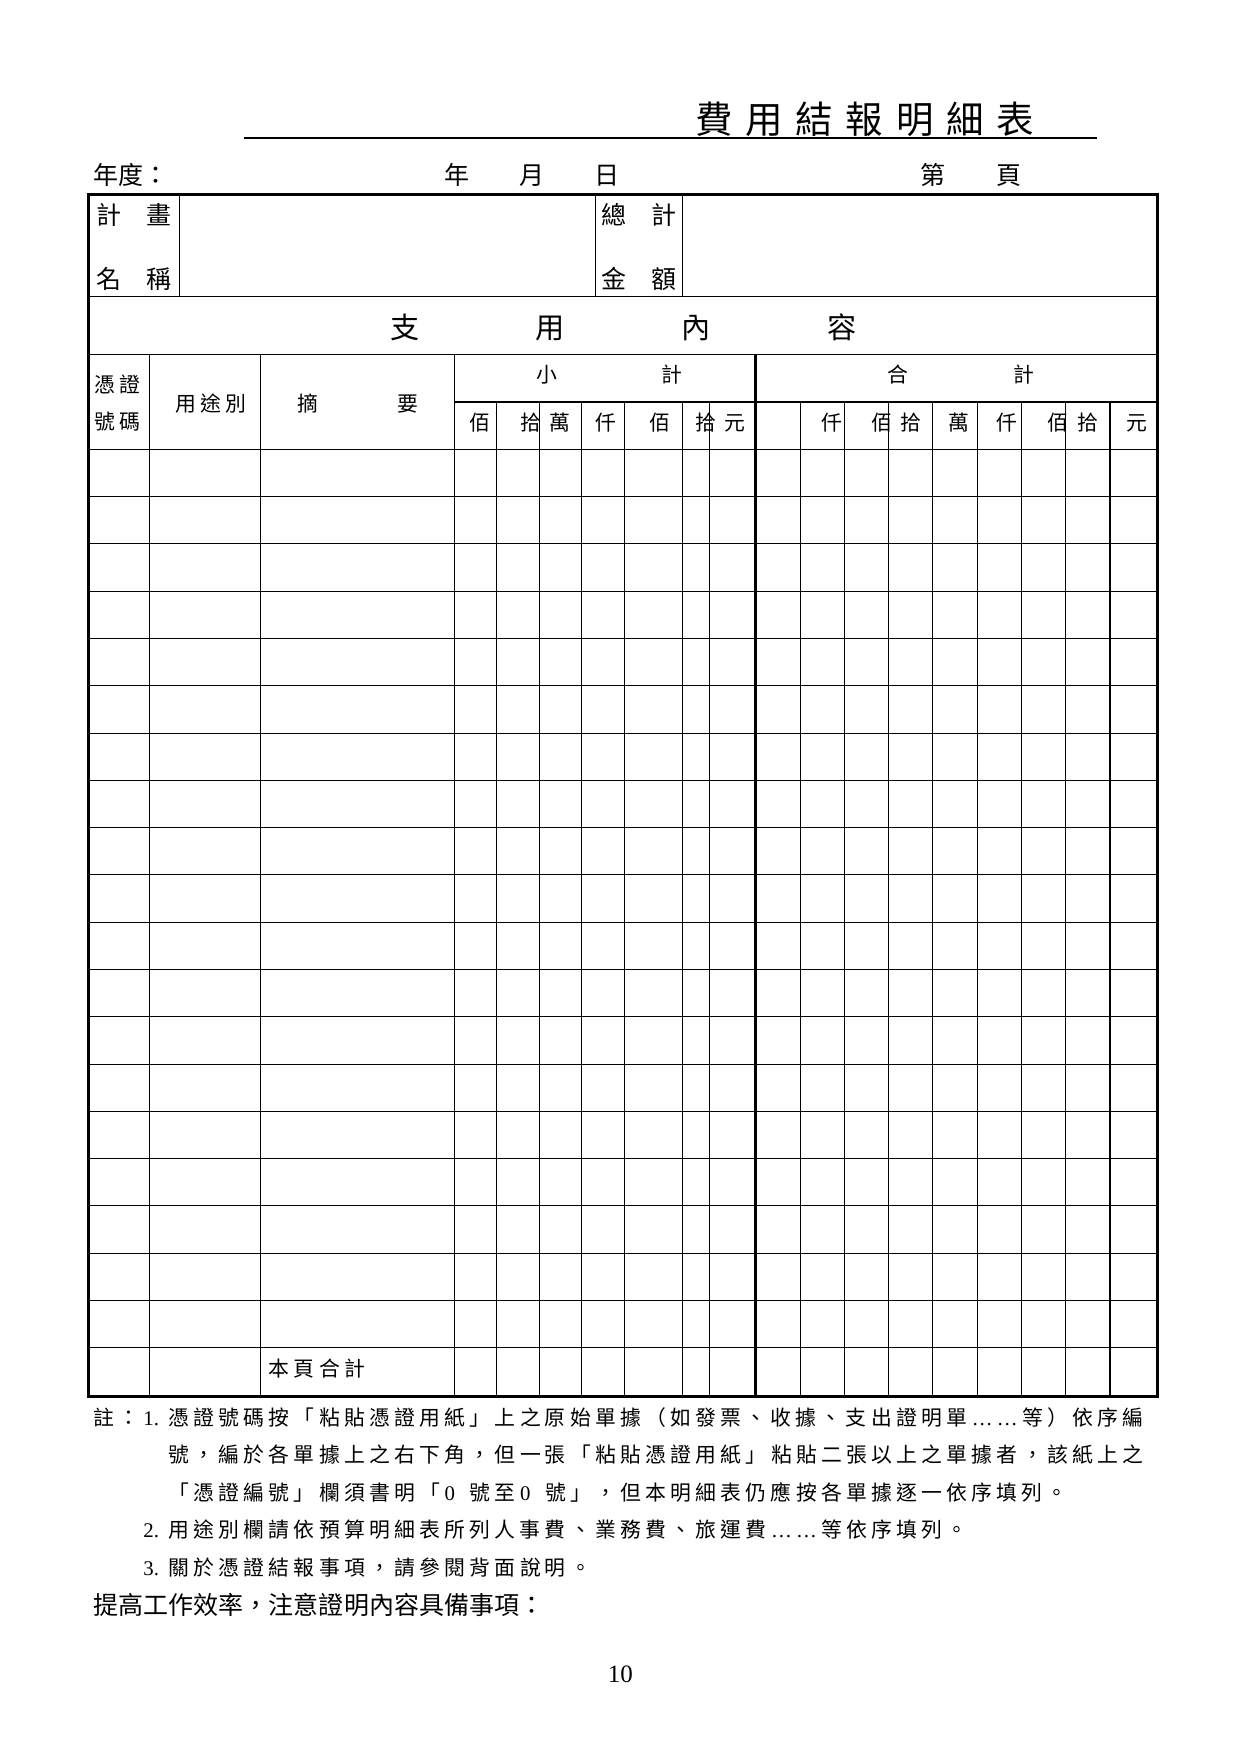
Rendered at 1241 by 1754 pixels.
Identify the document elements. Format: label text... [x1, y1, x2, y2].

table_cell [625, 923, 682, 969]
table_cell [1022, 592, 1065, 638]
table_cell [455, 970, 496, 1016]
table_cell [625, 450, 682, 496]
table_cell [683, 450, 709, 496]
table_cell [497, 1065, 539, 1111]
table_cell [540, 450, 581, 496]
table_cell [150, 1017, 260, 1063]
table_cell [497, 1348, 539, 1394]
table_cell [978, 639, 1021, 685]
table_cell [710, 592, 754, 638]
table_cell [1111, 1017, 1156, 1063]
table_cell [710, 497, 754, 543]
table_cell 仟 [801, 403, 844, 449]
table_cell [497, 970, 539, 1016]
table_cell [710, 828, 754, 874]
table_cell [1022, 544, 1065, 591]
table_cell [683, 1065, 709, 1111]
table_cell [845, 781, 888, 827]
table_cell [540, 686, 581, 732]
table_cell [1022, 450, 1065, 496]
table_cell [497, 497, 539, 543]
table_cell [150, 1112, 260, 1158]
table_cell [845, 450, 888, 496]
table_cell [757, 544, 800, 591]
table_cell [845, 497, 888, 543]
table_cell [540, 1206, 581, 1253]
table_cell [683, 1159, 709, 1205]
table_cell [1066, 639, 1109, 685]
text 註：1.憑證號碼按「粘貼憑證用紙」上之原始單據（如發票、收據、支出證明單……等）依序編號，編於各單據上之右下角，但一張「粘貼憑證用紙」粘貼二張以上之單據者，該紙上之「憑證編號」欄須書明「0號至0號」，但本明細表仍應按各單據逐一依序填列。 [93, 1398, 1147, 1510]
table_cell [889, 1112, 932, 1158]
table_cell [1066, 734, 1109, 780]
table_cell [150, 450, 260, 496]
table_cell [455, 875, 496, 922]
table_cell [582, 1065, 624, 1111]
table_cell [540, 1159, 581, 1205]
table_cell [90, 544, 149, 591]
table_cell [497, 1112, 539, 1158]
table_cell [1111, 686, 1156, 732]
table_cell [150, 497, 260, 543]
table_cell [710, 639, 754, 685]
table_cell [540, 639, 581, 685]
table_cell [845, 1206, 888, 1253]
table_cell [978, 923, 1021, 969]
table_cell [1066, 592, 1109, 638]
table_cell [1111, 1254, 1156, 1300]
table_cell [757, 1065, 800, 1111]
table_cell [801, 544, 844, 591]
table_cell [1066, 781, 1109, 827]
table_cell [497, 1017, 539, 1063]
table_cell [540, 1112, 581, 1158]
table_cell [90, 1206, 149, 1253]
table_cell [625, 1348, 682, 1394]
table_cell [455, 1065, 496, 1111]
table_cell [582, 544, 624, 591]
table_cell [582, 1254, 624, 1300]
table_cell [497, 1301, 539, 1347]
table_cell [757, 875, 800, 922]
table_cell [889, 734, 932, 780]
table_cell [1066, 828, 1109, 874]
table_cell [1111, 1206, 1156, 1253]
table_cell [582, 1159, 624, 1205]
table_cell [710, 734, 754, 780]
table_cell [757, 592, 800, 638]
table_cell [683, 639, 709, 685]
table_cell [150, 544, 260, 591]
table_header 總 計 金 額 [596, 196, 682, 296]
table_cell [455, 1301, 496, 1347]
table_cell [710, 1206, 754, 1253]
table_cell [845, 1065, 888, 1111]
table_cell 拾 [497, 403, 539, 449]
table_cell [1022, 875, 1065, 922]
table_cell [582, 1348, 624, 1394]
table_cell [933, 497, 977, 543]
table_cell [978, 544, 1021, 591]
table_cell [540, 875, 581, 922]
table_cell [683, 1301, 709, 1347]
table_cell [582, 686, 624, 732]
table_cell 憑證 號碼 [90, 355, 149, 449]
table_cell [710, 1017, 754, 1063]
table_cell [1066, 1348, 1109, 1394]
table_cell [261, 686, 454, 732]
table_cell [710, 1348, 754, 1394]
table_cell [889, 1301, 932, 1347]
table_cell [710, 970, 754, 1016]
table_cell [1022, 1206, 1065, 1253]
table_cell [497, 781, 539, 827]
table_cell 拾 [1066, 403, 1109, 449]
table_cell [1022, 734, 1065, 780]
table_cell [455, 828, 496, 874]
table_cell [625, 686, 682, 732]
table_cell [1022, 1254, 1065, 1300]
table_cell [150, 970, 260, 1016]
table_cell [150, 1348, 260, 1394]
table_cell [90, 828, 149, 874]
table_cell [582, 639, 624, 685]
text 3.關於憑證結報事項，請參閱背面說明。 [132, 1548, 1147, 1585]
table_cell [889, 1017, 932, 1063]
table_cell [978, 1159, 1021, 1205]
table_cell [757, 1017, 800, 1063]
table_cell [625, 544, 682, 591]
table_cell [150, 592, 260, 638]
table_cell [540, 1301, 581, 1347]
table_cell 本頁合計 [261, 1348, 454, 1394]
table_cell 元 [1111, 403, 1156, 449]
table_cell [889, 1348, 932, 1394]
table_cell [683, 828, 709, 874]
table_cell 支 用 內 容 [90, 297, 1156, 354]
table_cell [90, 923, 149, 969]
table_cell [889, 781, 932, 827]
table_cell [90, 970, 149, 1016]
table_cell [261, 592, 454, 638]
table_cell [845, 544, 888, 591]
table_cell [1022, 1065, 1065, 1111]
table_cell [683, 497, 709, 543]
text 費用結報明細表 [219, 80, 1147, 155]
table_cell [1022, 923, 1065, 969]
table_cell [1111, 1112, 1156, 1158]
table_cell [757, 1206, 800, 1253]
table_cell [757, 970, 800, 1016]
table_cell [1111, 1065, 1156, 1111]
table_cell [933, 544, 977, 591]
table_cell [889, 497, 932, 543]
table_cell [625, 734, 682, 780]
table_cell [1111, 781, 1156, 827]
table_cell [540, 1254, 581, 1300]
table_cell [801, 686, 844, 732]
table_cell [845, 970, 888, 1016]
table_cell [801, 1206, 844, 1253]
table_cell [1066, 970, 1109, 1016]
table_cell [90, 1159, 149, 1205]
table_cell 小 計 [455, 355, 754, 401]
table_cell [801, 970, 844, 1016]
table_cell [625, 1254, 682, 1300]
table_cell 仟 [978, 403, 1021, 449]
table_cell [683, 1206, 709, 1253]
table_cell [889, 970, 932, 1016]
table_cell [978, 497, 1021, 543]
table_cell [1066, 1254, 1109, 1300]
table_cell [801, 1017, 844, 1063]
table_cell [978, 1348, 1021, 1394]
table_cell [625, 875, 682, 922]
table_cell 萬 [540, 403, 581, 449]
table_cell [582, 781, 624, 827]
table_cell 萬 [933, 403, 977, 449]
table_cell [455, 1112, 496, 1158]
table_cell [889, 1159, 932, 1205]
table_cell 佰 [845, 403, 888, 449]
table_cell [845, 1301, 888, 1347]
table_cell [978, 734, 1021, 780]
table_cell [150, 1065, 260, 1111]
table_cell [261, 1301, 454, 1347]
table_cell [90, 450, 149, 496]
table_cell [845, 592, 888, 638]
table_cell [90, 1017, 149, 1063]
table_cell [1022, 686, 1065, 732]
table_cell 仟 [582, 403, 624, 449]
table_cell [889, 923, 932, 969]
table_cell [497, 1254, 539, 1300]
table_cell 拾 [889, 403, 932, 449]
table_cell [889, 1254, 932, 1300]
table_cell [625, 1065, 682, 1111]
table_cell [710, 1301, 754, 1347]
table_cell [710, 686, 754, 732]
table_cell [625, 970, 682, 1016]
table_cell [90, 592, 149, 638]
table_cell [933, 1065, 977, 1111]
table_cell [540, 923, 581, 969]
text 提高工作效率，注意證明內容具備事項： [93, 1585, 1147, 1623]
table_cell [889, 639, 932, 685]
table_cell [757, 1254, 800, 1300]
table_cell [801, 734, 844, 780]
table_cell [710, 875, 754, 922]
table_cell [150, 923, 260, 969]
table_cell [710, 544, 754, 591]
table_cell [261, 1017, 454, 1063]
table_cell [497, 828, 539, 874]
table_cell [497, 923, 539, 969]
table_cell [582, 1206, 624, 1253]
table_cell [757, 828, 800, 874]
table_cell [90, 639, 149, 685]
table_cell 拾 [683, 403, 709, 449]
table_cell [1111, 592, 1156, 638]
table_cell [683, 1112, 709, 1158]
table_cell [90, 734, 149, 780]
table_cell [801, 1301, 844, 1347]
table_cell [582, 970, 624, 1016]
table_cell 佰 [455, 403, 496, 449]
table_cell [150, 1159, 260, 1205]
table_cell [889, 828, 932, 874]
table_cell [933, 1206, 977, 1253]
table_cell [1022, 1112, 1065, 1158]
table_cell [455, 1206, 496, 1253]
table_cell [1111, 734, 1156, 780]
table_cell [757, 1301, 800, 1347]
table_cell [455, 781, 496, 827]
table_cell [625, 828, 682, 874]
table_cell [625, 639, 682, 685]
table_cell [150, 828, 260, 874]
table_cell [150, 1206, 260, 1253]
table_cell [978, 1017, 1021, 1063]
table_cell [757, 923, 800, 969]
table_cell [150, 781, 260, 827]
table_cell [455, 592, 496, 638]
table_cell [455, 686, 496, 732]
table_header 計 畫 名 稱 [90, 196, 179, 296]
table_cell [1022, 1348, 1065, 1394]
table_cell [683, 734, 709, 780]
table_cell [933, 1017, 977, 1063]
table_cell [1066, 875, 1109, 922]
table_cell [261, 1254, 454, 1300]
table_cell [710, 781, 754, 827]
table_cell [978, 592, 1021, 638]
table_cell [261, 734, 454, 780]
table_cell [455, 639, 496, 685]
table_header [180, 196, 595, 296]
table_cell [455, 1017, 496, 1063]
table_cell [889, 592, 932, 638]
table_cell [540, 828, 581, 874]
table_cell [625, 592, 682, 638]
table_cell [933, 1159, 977, 1205]
table_cell [757, 734, 800, 780]
table_cell [1111, 1348, 1156, 1394]
table_cell [933, 875, 977, 922]
table_cell [90, 497, 149, 543]
table_cell [801, 875, 844, 922]
table_cell [90, 1348, 149, 1394]
table_cell [933, 592, 977, 638]
table_cell [497, 592, 539, 638]
table_cell [683, 781, 709, 827]
table_cell [757, 686, 800, 732]
table_cell [978, 875, 1021, 922]
table_cell [261, 923, 454, 969]
table_cell [625, 497, 682, 543]
table_cell [889, 1065, 932, 1111]
table_cell [845, 1112, 888, 1158]
table_cell [889, 544, 932, 591]
table_cell [1022, 1159, 1065, 1205]
table_cell [683, 544, 709, 591]
table_cell [1022, 970, 1065, 1016]
table_cell [845, 828, 888, 874]
table_cell [757, 1348, 800, 1394]
table_cell [1066, 1206, 1109, 1253]
table_cell [1066, 1159, 1109, 1205]
table_cell [978, 1065, 1021, 1111]
table_cell [710, 1112, 754, 1158]
table_cell 合 計 [757, 355, 1156, 401]
table_cell [710, 1254, 754, 1300]
table_cell [150, 1301, 260, 1347]
table_cell [540, 544, 581, 591]
table_cell [497, 1206, 539, 1253]
table_cell [261, 875, 454, 922]
table_cell [710, 450, 754, 496]
table_cell [889, 875, 932, 922]
table_cell [710, 1065, 754, 1111]
table_cell [978, 1301, 1021, 1347]
table_cell [1022, 1301, 1065, 1347]
table_cell [757, 639, 800, 685]
table_cell [978, 828, 1021, 874]
text 年度： 年 月 日 第 頁 [93, 155, 1147, 192]
table_cell [710, 1159, 754, 1205]
table_cell [978, 450, 1021, 496]
table_cell [497, 450, 539, 496]
table_cell [1111, 639, 1156, 685]
table_cell [933, 1301, 977, 1347]
table_cell [933, 1112, 977, 1158]
table_cell [582, 923, 624, 969]
table_cell [978, 1254, 1021, 1300]
table_cell [261, 639, 454, 685]
table_cell [889, 686, 932, 732]
table_cell [801, 639, 844, 685]
table_cell [540, 1017, 581, 1063]
table_cell [683, 1348, 709, 1394]
table_cell [801, 828, 844, 874]
table_cell [1066, 686, 1109, 732]
table_cell [455, 1159, 496, 1205]
table_cell [710, 923, 754, 969]
table_cell [582, 450, 624, 496]
table_cell [889, 450, 932, 496]
table_cell [683, 686, 709, 732]
table_cell [933, 970, 977, 1016]
table_cell [261, 497, 454, 543]
table_cell [845, 686, 888, 732]
table_cell [1022, 1017, 1065, 1063]
table_cell [757, 1159, 800, 1205]
table_cell [455, 923, 496, 969]
table_cell [757, 450, 800, 496]
table_cell [1111, 1301, 1156, 1347]
table_cell [150, 734, 260, 780]
table_cell [497, 875, 539, 922]
table_cell [1111, 923, 1156, 969]
table_cell [801, 1254, 844, 1300]
table_cell [683, 970, 709, 1016]
table_cell [757, 781, 800, 827]
table_cell [1066, 497, 1109, 543]
table_cell 佰 [625, 403, 682, 449]
table_cell [933, 686, 977, 732]
table_cell [845, 734, 888, 780]
table_cell [497, 734, 539, 780]
table_cell [150, 686, 260, 732]
table_cell [261, 1112, 454, 1158]
table_cell [150, 639, 260, 685]
table_cell [683, 592, 709, 638]
table_cell [801, 450, 844, 496]
table_cell [683, 1254, 709, 1300]
table_cell [1066, 450, 1109, 496]
table_cell [978, 970, 1021, 1016]
table_header [683, 196, 1156, 296]
table_cell [540, 592, 581, 638]
table_cell [582, 1112, 624, 1158]
table_cell [683, 875, 709, 922]
table_cell [90, 1254, 149, 1300]
table_cell 摘 要 [261, 355, 454, 449]
table_cell [845, 1348, 888, 1394]
table_cell [978, 781, 1021, 827]
table_cell [1066, 1301, 1109, 1347]
table_cell [261, 450, 454, 496]
table_cell [1066, 923, 1109, 969]
table_cell [757, 403, 800, 449]
table_cell [845, 1017, 888, 1063]
table_cell [582, 828, 624, 874]
table_cell [90, 875, 149, 922]
table_cell [90, 1301, 149, 1347]
table_cell [540, 970, 581, 1016]
table_cell [1111, 875, 1156, 922]
table_cell [1111, 828, 1156, 874]
table_cell [801, 592, 844, 638]
table_cell [683, 1017, 709, 1063]
table_cell [1111, 497, 1156, 543]
table_cell [540, 781, 581, 827]
table_cell [1066, 1017, 1109, 1063]
table_cell [455, 497, 496, 543]
table_cell [1066, 1065, 1109, 1111]
table_cell [455, 1348, 496, 1394]
table_cell [801, 923, 844, 969]
table_cell [845, 875, 888, 922]
table_cell [582, 497, 624, 543]
table_cell [150, 875, 260, 922]
table_cell [455, 544, 496, 591]
table_cell [455, 1254, 496, 1300]
table_cell [845, 923, 888, 969]
table_cell [845, 639, 888, 685]
table_cell [540, 497, 581, 543]
table_cell [933, 781, 977, 827]
table_cell 佰 [1022, 403, 1065, 449]
table_cell [933, 639, 977, 685]
table_cell [261, 1065, 454, 1111]
table_cell [455, 734, 496, 780]
table_cell [582, 592, 624, 638]
table_cell [933, 1254, 977, 1300]
table_cell [801, 1112, 844, 1158]
table_cell [1111, 1159, 1156, 1205]
table_cell [801, 1348, 844, 1394]
table_cell [497, 544, 539, 591]
table_cell [1022, 639, 1065, 685]
table_cell [150, 1254, 260, 1300]
table_cell [261, 544, 454, 591]
table_cell [978, 686, 1021, 732]
table_cell [261, 1159, 454, 1205]
table_cell [801, 1159, 844, 1205]
table_cell [625, 1206, 682, 1253]
table_cell [261, 1206, 454, 1253]
table_cell [497, 1159, 539, 1205]
table_cell [261, 781, 454, 827]
table_cell [1022, 781, 1065, 827]
table_cell [845, 1254, 888, 1300]
table_cell [1022, 828, 1065, 874]
table_cell [978, 1206, 1021, 1253]
table_cell [625, 781, 682, 827]
table_cell [1111, 544, 1156, 591]
table_cell [625, 1301, 682, 1347]
table_cell [540, 1348, 581, 1394]
table_cell [683, 923, 709, 969]
table_cell [933, 734, 977, 780]
table_cell [933, 923, 977, 969]
table_cell [261, 828, 454, 874]
table_cell [540, 734, 581, 780]
table_cell [978, 1112, 1021, 1158]
table_cell [757, 497, 800, 543]
table_cell [1066, 544, 1109, 591]
table_cell [801, 1065, 844, 1111]
table_cell [497, 639, 539, 685]
table_cell [1022, 497, 1065, 543]
table_cell [582, 734, 624, 780]
table_cell [582, 1301, 624, 1347]
table_cell [625, 1017, 682, 1063]
table_cell [455, 450, 496, 496]
table_cell [1111, 970, 1156, 1016]
table_cell [933, 1348, 977, 1394]
table_cell [1066, 1112, 1109, 1158]
table_cell [582, 1017, 624, 1063]
text 2.用途別欄請依預算明細表所列人事費、業務費、旅運費……等依序填列。 [132, 1510, 1147, 1548]
table_cell [497, 686, 539, 732]
table_cell [582, 875, 624, 922]
table_cell [90, 1065, 149, 1111]
table_cell 元 [710, 403, 754, 449]
table_cell [889, 1206, 932, 1253]
table_cell [933, 828, 977, 874]
table_cell [90, 1112, 149, 1158]
table_cell [90, 781, 149, 827]
table_cell [933, 450, 977, 496]
table_cell [625, 1112, 682, 1158]
table_cell [845, 1159, 888, 1205]
table_cell [625, 1159, 682, 1205]
table_cell [1111, 450, 1156, 496]
table_cell [801, 781, 844, 827]
table_cell [90, 686, 149, 732]
table_cell [801, 497, 844, 543]
table_cell 用途別 [150, 355, 260, 449]
table_cell [540, 1065, 581, 1111]
table_cell [757, 1112, 800, 1158]
table_cell [261, 970, 454, 1016]
